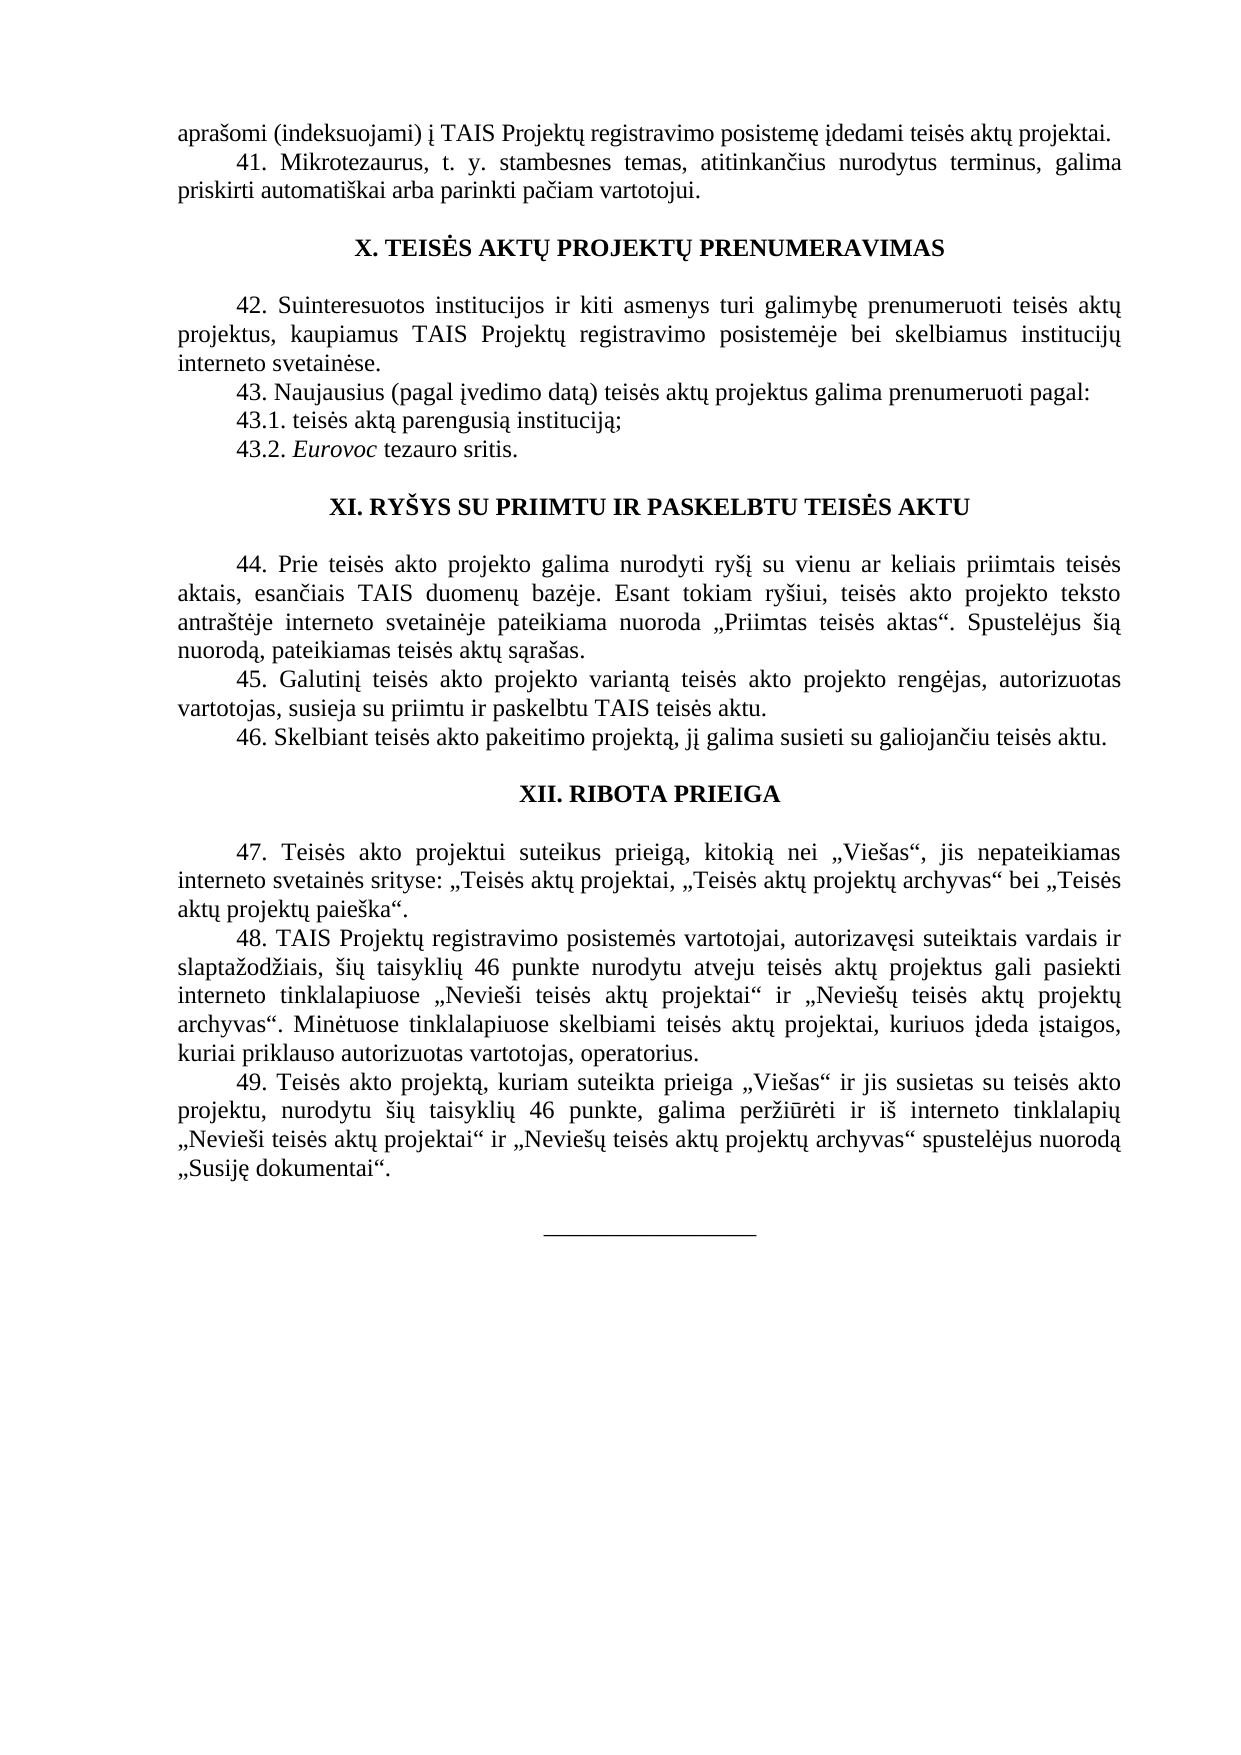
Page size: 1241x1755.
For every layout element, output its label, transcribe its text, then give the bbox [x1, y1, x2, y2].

text 45. Galutinį teisės akto projekto variantą teisės akto projekto rengėjas, autorizuotas vartotojas, susieja su priimtu ir paskelbtu TAIS teisės aktu. [177, 664, 1122, 722]
text 41. Mikrotezaurus, t. y. stambesnes temas, atitinkančius nurodytus terminus, galima priskirti automatiškai arba parinkti pačiam vartotojui. [177, 147, 1122, 204]
text 43. Naujausius (pagal įvedimo datą) teisės aktų projektus galima prenumeruoti pagal: [177, 377, 1122, 406]
text X. TEISĖS AKTŲ PROJEKTŲ PRENUMERAVIMAS [177, 233, 1122, 262]
text 48. TAIS Projektų registravimo posistemės vartotojai, autorizavęsi suteiktais vardais ir slaptažodžiais, šių taisyklių 46 punkte nurodytu atveju teisės aktų projektus gali pasiekti interneto tinklalapiuose „Nevieši teisės aktų projektai“ ir „Neviešų teisės aktų projektų archyvas“. Minėtuose tinklalapiuose skelbiami teisės aktų projektai, kuriuos įdeda įstaigos, kuriai priklauso autorizuotas vartotojas, operatorius. [177, 923, 1122, 1067]
text _________________ [177, 1211, 1122, 1239]
text 47. Teisės akto projektui suteikus prieigą, kitokią nei „Viešas“, jis nepateikiamas interneto svetainės srityse: „Teisės aktų projektai, „Teisės aktų projektų archyvas“ bei „Teisės aktų projektų paieška“. [177, 837, 1122, 923]
text 42. Suinteresuotos institucijos ir kiti asmenys turi galimybę prenumeruoti teisės aktų projektus, kaupiamus TAIS Projektų registravimo posistemėje bei skelbiamus institucijų interneto svetainėse. [177, 291, 1122, 377]
text XII. RIBOTA PRIEIGA [177, 779, 1122, 808]
text 49. Teisės akto projektą, kuriam suteikta prieiga „Viešas“ ir jis susietas su teisės akto projektu, nurodytu šių taisyklių 46 punkte, galima peržiūrėti ir iš interneto tinklalapių „Nevieši teisės aktų projektai“ ir „Neviešų teisės aktų projektų archyvas“ spustelėjus nuorodą „Susiję dokumentai“. [177, 1067, 1122, 1182]
text 43.2. Eurovoc tezauro sritis. [177, 434, 1122, 463]
text 46. Skelbiant teisės akto pakeitimo projektą, jį galima susieti su galiojančiu teisės aktu. [177, 722, 1122, 751]
text 43.1. teisės aktą parengusią instituciją; [177, 406, 1122, 434]
text aprašomi (indeksuojami) į TAIS Projektų registravimo posistemę įdedami teisės aktų projektai. [177, 118, 1122, 147]
text XI. RYŠYS SU PRIIMTU IR PASKELBTU TEISĖS AKTU [177, 492, 1122, 521]
text 44. Prie teisės akto projekto galima nurodyti ryšį su vienu ar keliais priimtais teisės aktais, esančiais TAIS duomenų bazėje. Esant tokiam ryšiui, teisės akto projekto teksto antraštėje interneto svetainėje pateikiama nuoroda „Priimtas teisės aktas“. Spustelėjus šią nuorodą, pateikiamas teisės aktų sąrašas. [177, 549, 1122, 664]
